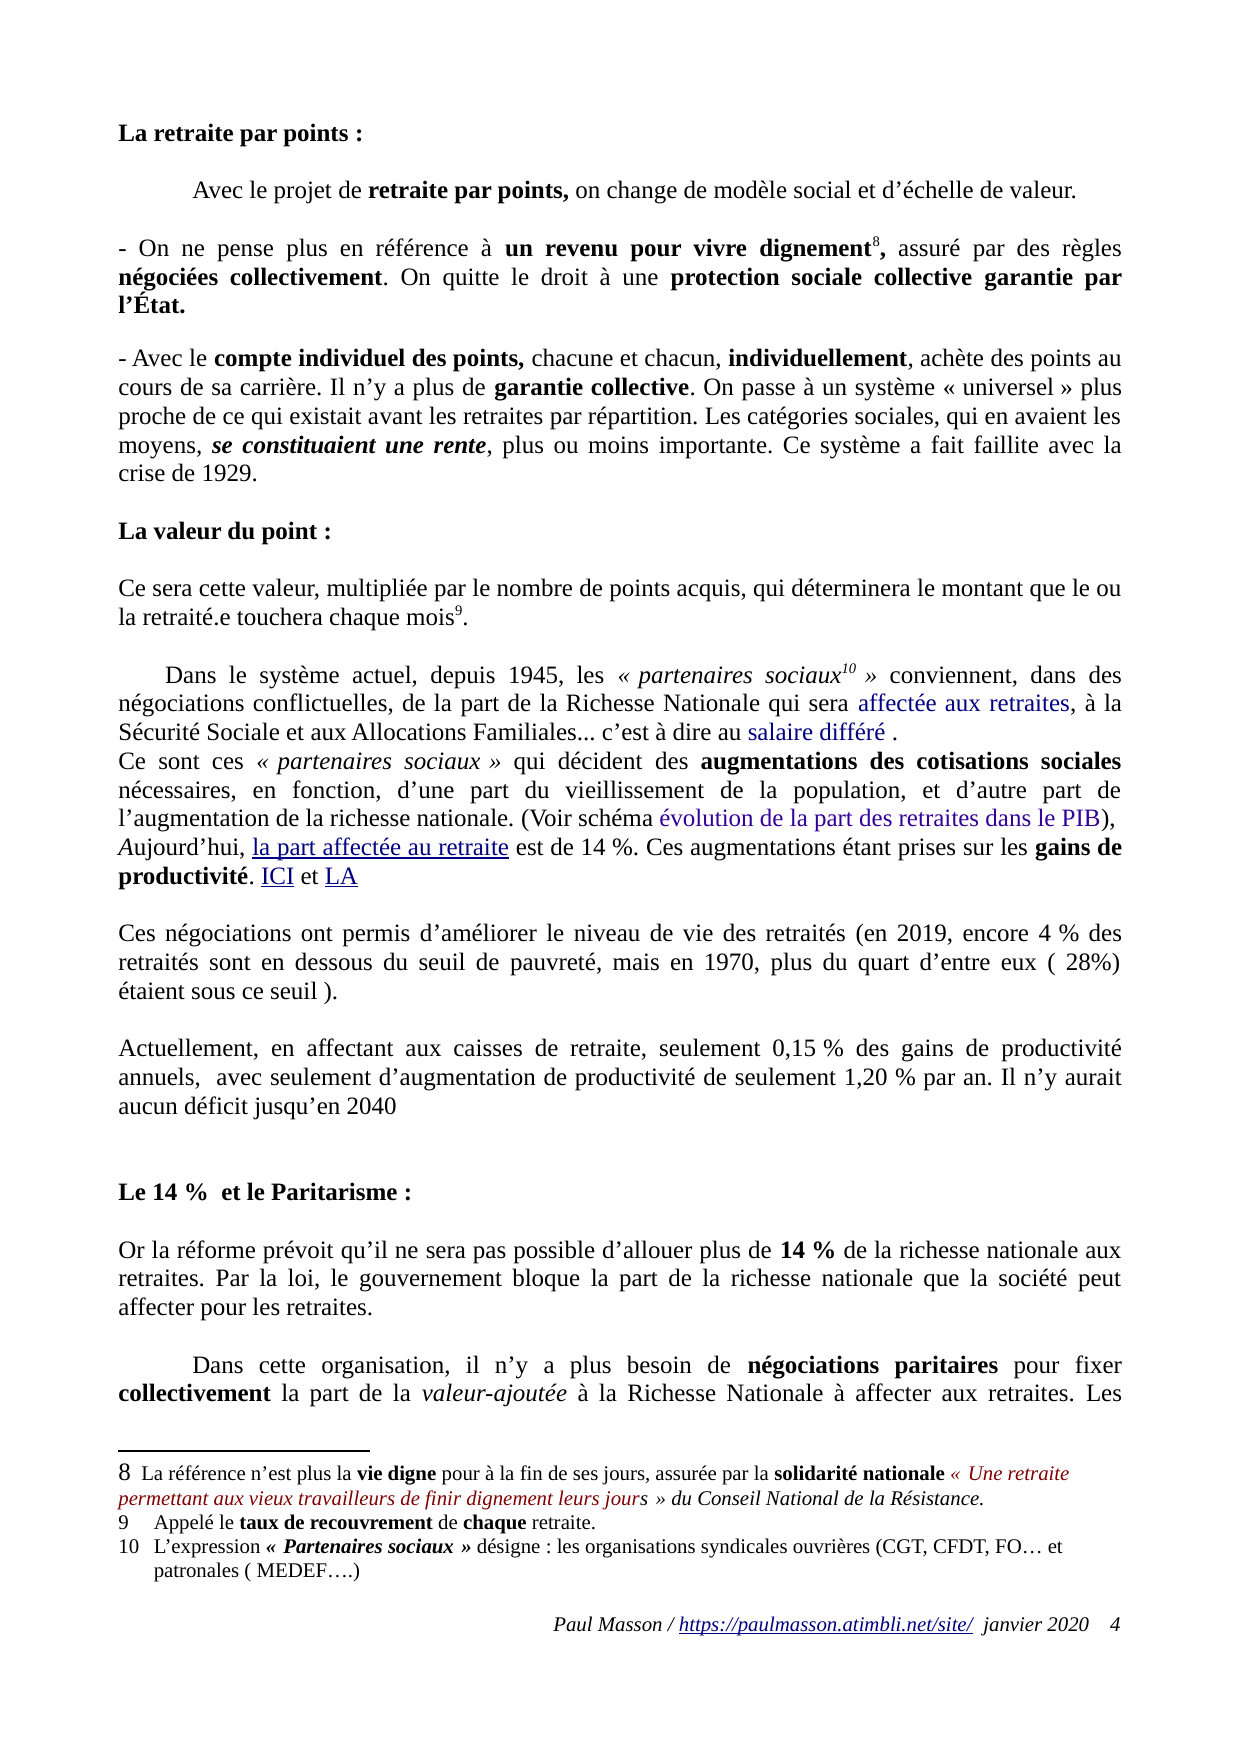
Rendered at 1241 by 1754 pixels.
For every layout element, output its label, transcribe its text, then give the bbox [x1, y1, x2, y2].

text Dans cette organisation, il n’y a plus besoin de négociations paritaires pour fixer collectivement la part de la valeur-ajoutée à la Richesse Nationale à affecter aux retraites. Les [118, 1350, 1122, 1407]
text Ce sont ces « partenaires sociaux » qui décident des augmentations des cotisations sociales nécessaires, en fonction, d’une part du vieillissement de la population, et d’autre part de l’augmentation de la richesse nationale. (Voir schéma évolution de la part des retraites dans le PIB), [118, 746, 1122, 832]
text - Avec le compte individuel des points, chacune et chacun, individuellement, achète des points au cours de sa carrière. Il n’y a plus de garantie collective. On passe à un système « universel » plus proche de ce qui existait avant les retraites par répartition. Les catégories sociales, qui en avaient les moyens, se constituaient une rente, plus ou moins importante. Ce système a fait faillite avec la crise de 1929. [118, 343, 1122, 487]
text Actuellement, en affectant aux caisses de retraite, seulement 0,15 % des gains de productivité annuels, avec seulement d’augmentation de productivité de seulement 1,20 % par an. Il n’y aurait aucun déficit jusqu’en 2040 [118, 1033, 1122, 1120]
text Ces négociations ont permis d’améliorer le niveau de vie des retraités (en 2019, encore 4 % des retraités sont en dessous du seuil de pauvreté, mais en 1970, plus du quart d’entre eux ( 28%) étaient sous ce seuil ). [118, 918, 1122, 1005]
text Or la réforme prévoit qu’il ne sera pas possible d’allouer plus de 14 % de la richesse nationale aux retraites. Par la loi, le gouvernement bloque la part de la richesse nationale que la société peut affecter pour les retraites. [118, 1235, 1122, 1321]
text Dans le système actuel, depuis 1945, les « partenaires sociaux » conviennent, dans des négociations conflictuelles, de la part de la Richesse Nationale qui sera affectée aux retraites, à la Sécurité Sociale et aux Allocations Familiales... c’est à dire au salaire différé . [118, 660, 1122, 746]
text Appelé le taux de recouvrement de chaque retraite. [118, 1510, 1122, 1534]
text La retraite par points : [118, 118, 1122, 147]
text La valeur du point : [118, 516, 1122, 545]
text L’expression « Partenaires sociaux » désigne : les organisations syndicales ouvrières (CGT, CFDT, FO… et patronales ( MEDEF….) [118, 1534, 1122, 1582]
text La référence n’est plus la vie digne pour à la fin de ses jours, assurée par la solidarité nationale « Une retraite permettant aux vieux travailleurs de finir dignement leurs jours » du Conseil National de la Résistance. [118, 1457, 1122, 1510]
text Avec le projet de retraite par points, on change de modèle social et d’échelle de valeur. [118, 176, 1122, 204]
text Le 14 % et le Paritarisme : [118, 1177, 1122, 1206]
text Aujourd’hui, la part affectée au retraite est de 14 %. Ces augmentations étant prises sur les gains de productivité. ICI et LA [118, 832, 1122, 890]
text - On ne pense plus en référence à un revenu pour vivre dignement, assuré par des règles négociées collectivement. On quitte le droit à une protection sociale collective garantie par l’État. [118, 233, 1122, 319]
text Ce sera cette valeur, multipliée par le nombre de points acquis, qui déterminera le montant que le ou la retraité.e touchera chaque mois. [118, 573, 1122, 631]
